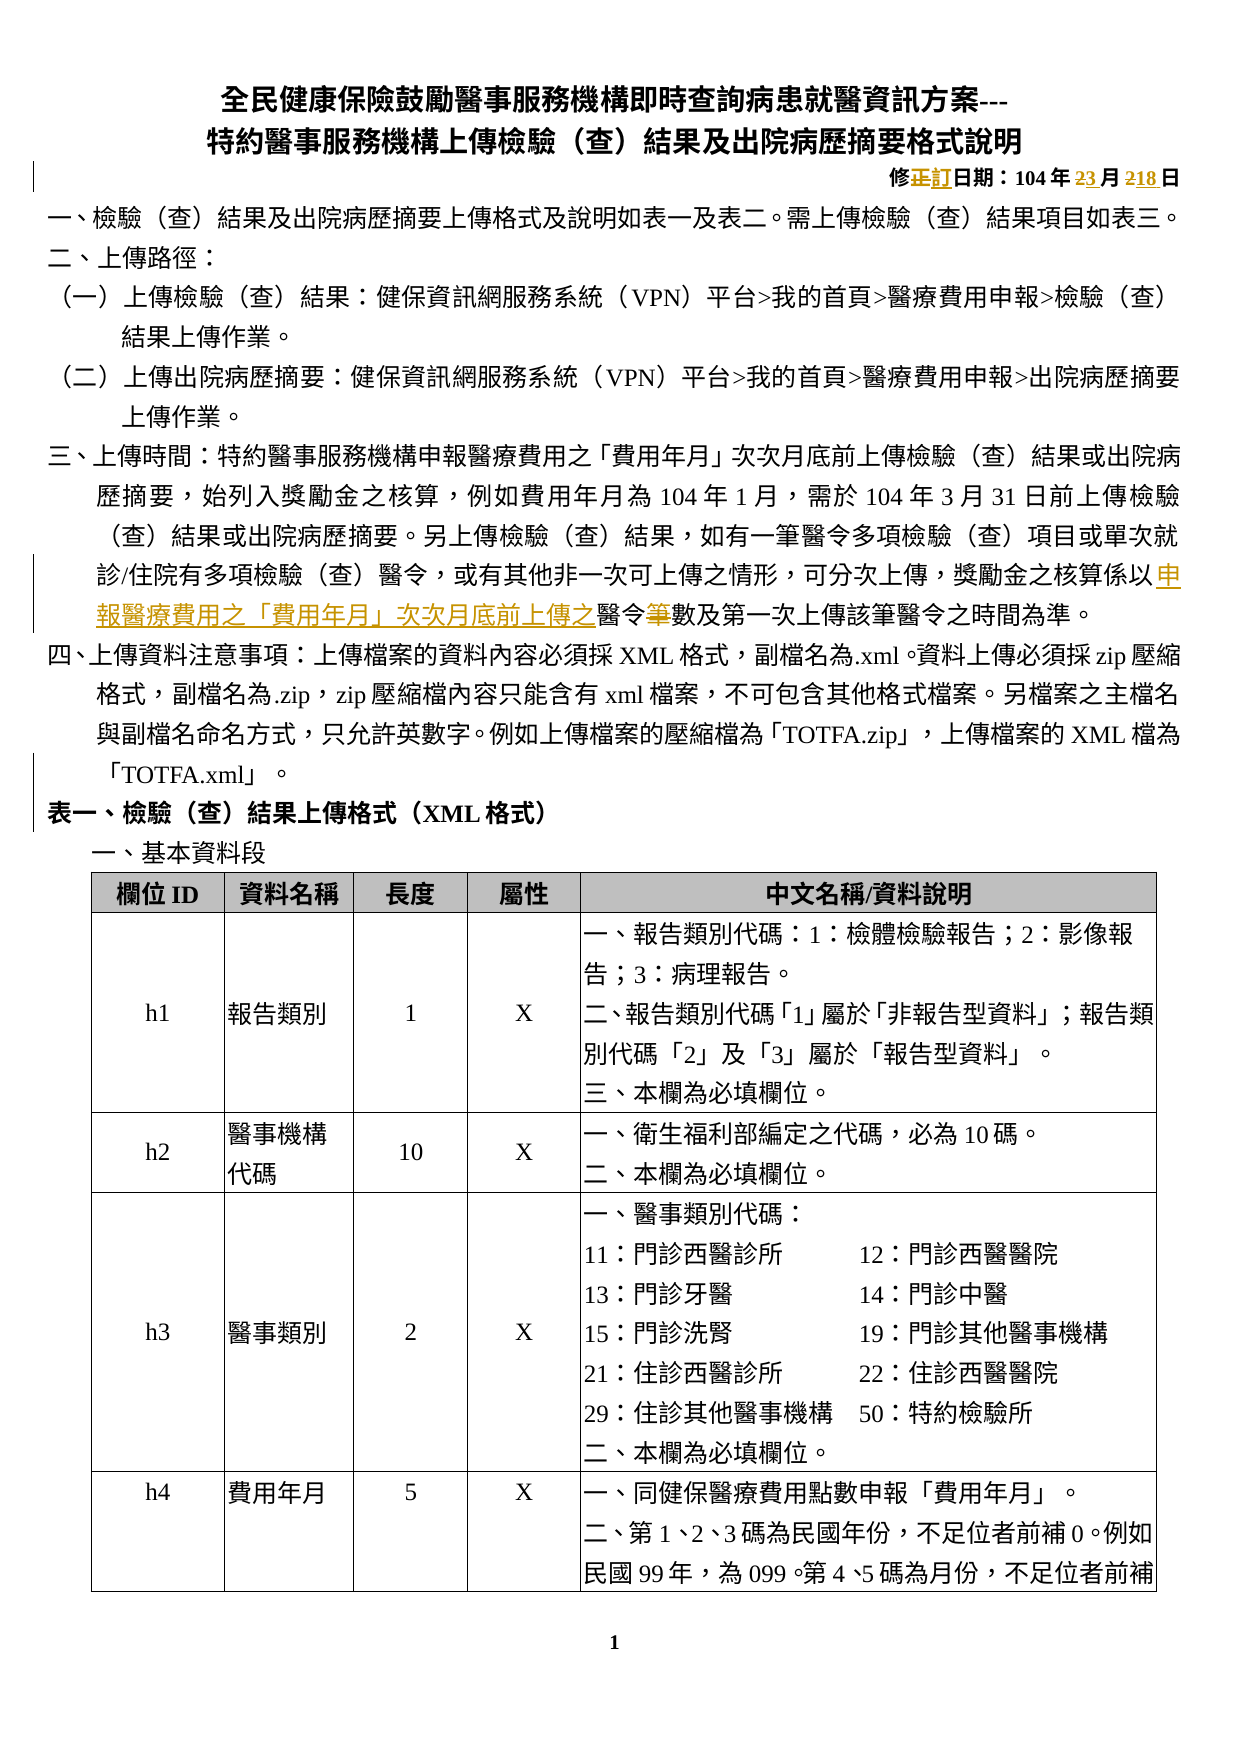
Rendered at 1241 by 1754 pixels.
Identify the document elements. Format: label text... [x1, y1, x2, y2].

text （一）上傳檢驗（查）結果：健保資訊網服務系統（VPN）平台>我的首頁>醫療費用申報>檢驗（查）結果上傳作業。 [47, 276, 1181, 356]
table_cell 一、報告類別代碼：1：檢體檢驗報告；2：影像報告；3：病理報告。 二、報告類別代碼「1」屬於「非報告型資料」；報告類別代碼「2」及「3」屬於「報告型資料」。 三、本欄為必填欄位。 [581, 913, 1156, 1112]
table_cell X [468, 1472, 580, 1591]
table_cell 費用年月 [225, 1472, 353, 1591]
table_cell 醫事類別 [225, 1193, 353, 1471]
table_cell X [468, 1113, 580, 1192]
table_header 中文名稱/資料說明 [581, 873, 1156, 912]
table_cell h4 [92, 1472, 224, 1591]
text 一、基本資料段 [91, 832, 1181, 872]
table_header 長度 [354, 873, 467, 912]
table_cell h1 [92, 913, 224, 1112]
table_header 欄位ID [92, 873, 224, 912]
text （二）上傳出院病歷摘要：健保資訊網服務系統（VPN）平台>我的首頁>醫療費用申報>出院病歷摘要上傳作業。 [47, 356, 1181, 435]
table_cell h2 [92, 1113, 224, 1192]
table_header 資料名稱 [225, 873, 353, 912]
table_cell X [468, 913, 580, 1112]
table_cell 5 [354, 1472, 467, 1591]
text 三、上傳時間：特約醫事服務機構申報醫療費用之「費用年月」次次月底前上傳檢驗（查）結果或出院病歷摘要，始列入獎勵金之核算，例如費用年月為104年1月，需於104年3月31日前上傳檢驗（查）結果或出院病歷摘要。另上傳檢驗（查）結果，如有一筆醫令多項檢驗（查）項目或單次就診/住院有多項檢驗（查）醫令，或有其他非一次可上傳之情形，可分次上傳，獎勵金之核算係以申報醫療費用之「費用年月」次次月底前上傳之醫令數及第一次上傳該筆醫令之時間為準。 [47, 435, 1181, 633]
table_cell X [468, 1193, 580, 1471]
table_cell 一、醫事類別代碼： 11：門診西醫診所 12：門診西醫醫院 13：門診牙醫 14：門診中醫 15：門診洗腎 19：門診其他醫事機構 21：住診西醫診所 22：住診西醫醫院 29：住診其他醫事機構 50：特約檢驗所 二、本欄為必填欄位。 [581, 1193, 1156, 1471]
text 二、上傳路徑： [47, 237, 1181, 276]
table_cell 一、同健保醫療費用點數申報「費用年月」。 二、第1、2、3碼為民國年份，不足位者前補0。例如民國99年，為099。第4、5碼為月份，不足位者前補 [581, 1472, 1156, 1591]
table_cell 2 [354, 1193, 467, 1471]
table_cell 10 [354, 1113, 467, 1192]
table_cell 一、衛生福利部編定之代碼，必為10碼。 二、本欄為必填欄位。 [581, 1113, 1156, 1192]
text 四、上傳資料注意事項：上傳檔案的資料內容必須採XML格式，副檔名為.xml。資料上傳必須採zip壓縮格式，副檔名為.zip，zip壓縮檔內容只能含有xml檔案，不可包含其他格式檔案。另檔案之主檔名與副檔名命名方式，只允許英數字。例如上傳檔案的壓縮檔為「TOTFA.zip」，上傳檔案的XML檔為「TOTFA.xml」。表一、檢驗（查）結果上傳格式（XML格式） [47, 633, 1181, 792]
text 一、檢驗（查）結果及出院病歷摘要上傳格式及說明如表一及表二。需上傳檢驗（查）結果項目如表三。 [47, 197, 1181, 237]
table_cell 1 [354, 913, 467, 1112]
table_cell h3 [92, 1193, 224, 1471]
table_header 屬性 [468, 873, 580, 912]
table_cell 醫事機構代碼 [225, 1113, 353, 1192]
table_cell 報告類別 [225, 913, 353, 1112]
